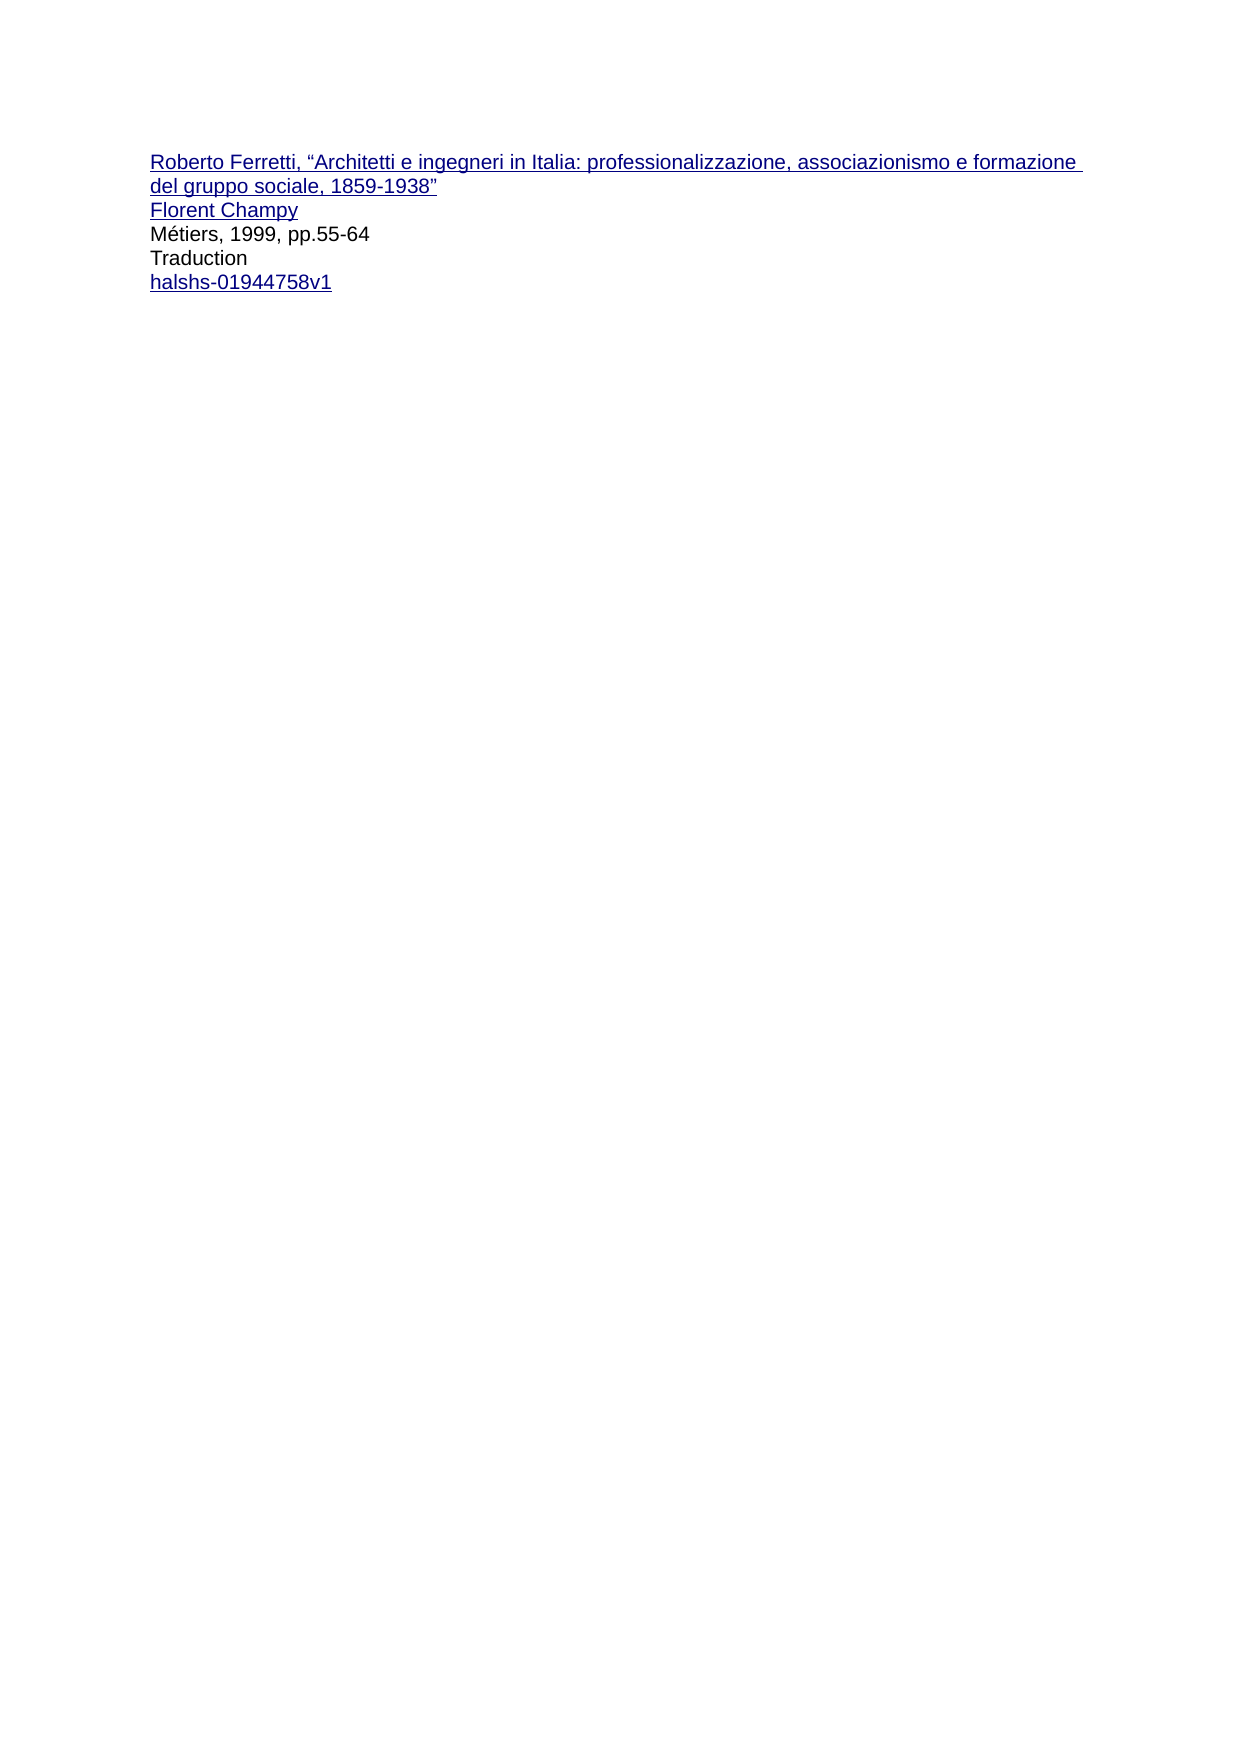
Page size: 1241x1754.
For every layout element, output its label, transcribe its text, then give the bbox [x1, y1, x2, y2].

table_header Architectes et ingénieurs en Italie : associations et professionnalisation (1859-1938) », Traduction de Roberto Ferretti, “Architetti e ingegneri in Italia: professionalizzazione, associazionismo e formazione del gruppo sociale, 1859-1938” Florent Champy Métiers, 1999, pp.55-64 Traduction halshs-01944758v1 [150, 150, 1090, 294]
